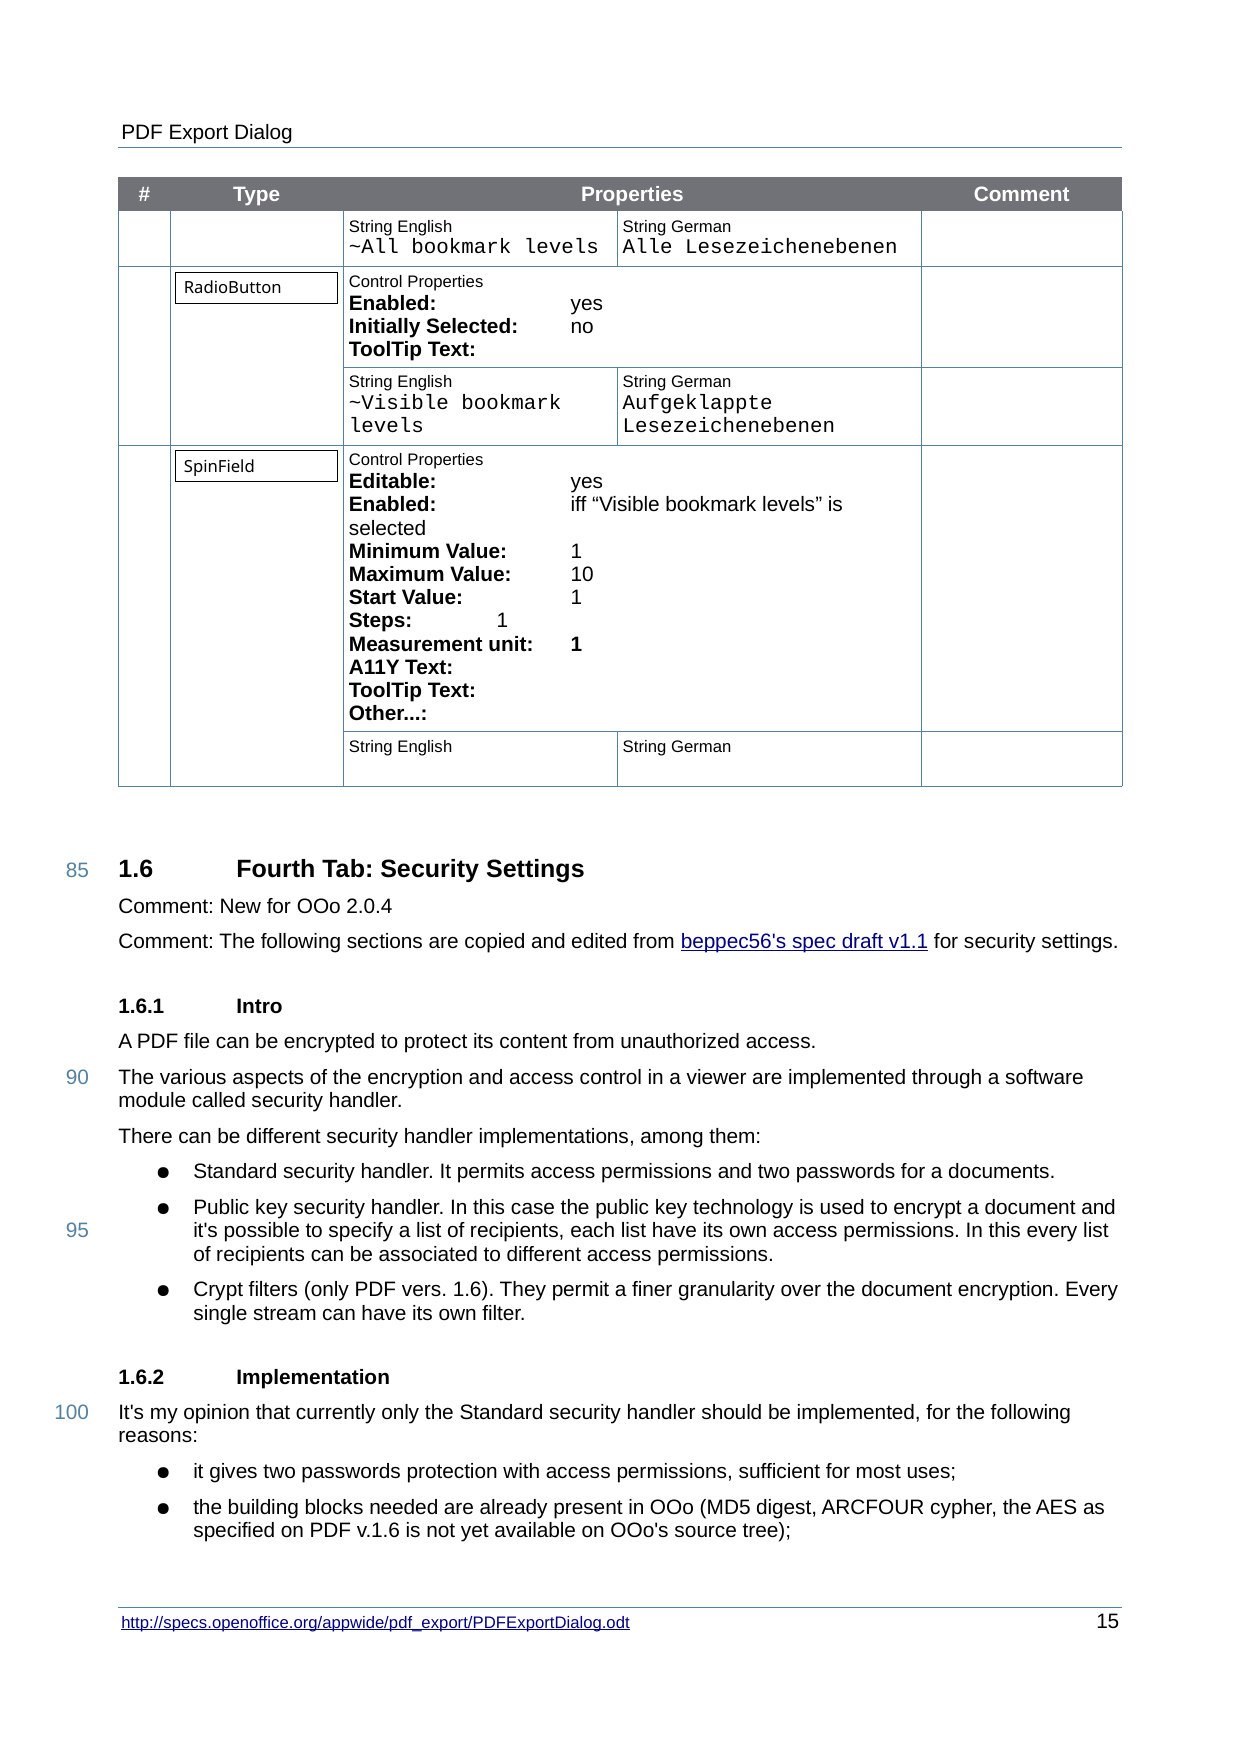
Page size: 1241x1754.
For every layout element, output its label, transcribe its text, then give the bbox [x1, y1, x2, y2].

table_cell String English ~All bookmark levels [344, 211, 617, 266]
table_header Type [170, 177, 343, 211]
table_header Control Properties Enabled: yes Initially Selected: no ToolTip Text: [344, 267, 921, 367]
text Comment: New for OOo 2.0.4 [118, 894, 1122, 918]
table_header [922, 446, 1122, 731]
table_cell [171, 211, 343, 266]
table_cell String German Alle Lesezeichenebenen [618, 211, 921, 266]
list it gives two passwords protection with access permissions, sufficient for most uses; [156, 1460, 1122, 1483]
text The various aspects of the encryption and access control in a viewer are implemented through a software module called security handler. [118, 1066, 1122, 1112]
subtitle Implementation [118, 1366, 1122, 1389]
subtitle Fourth Tab: Security Settings [118, 855, 1122, 883]
table_cell [922, 211, 1122, 266]
text There can be different security handler implementations, among them: [118, 1124, 1122, 1148]
table_cell [922, 732, 1122, 786]
list Standard security handler. It permits access permissions and two passwords for a documents. [156, 1160, 1122, 1183]
table_cell String English ~Visible bookmark levels [344, 368, 617, 444]
list Crypt filters (only PDF vers. 1.6). They permit a finer granularity over the document encryption. Every single stream can have its own filter. [156, 1278, 1122, 1324]
text It's my opinion that currently only the Standard security handler should be implemented, for the following reasons: [118, 1401, 1122, 1447]
table_cell [171, 446, 343, 786]
table_header Control Properties Editable: yes Enabled: iff “Visible bookmark levels” is selected Minimum Value: 1 Maximum Value: 10 Start Value: 1 Steps: 1 Measurement unit: 1 A11Y Text: ToolTip Text: Other...: [344, 446, 921, 731]
table_header [922, 267, 1122, 367]
table_cell [171, 267, 343, 444]
table_cell <#> [119, 267, 170, 444]
table_cell <#> [119, 446, 170, 786]
subtitle Intro [118, 995, 1122, 1018]
table_cell String English [344, 732, 617, 786]
table_cell <#> [119, 211, 170, 266]
table_cell String German [618, 732, 921, 786]
table_header Properties [343, 177, 921, 211]
text A PDF file can be encrypted to protect its content from unauthorized access. [118, 1030, 1122, 1053]
table_cell String German Aufgeklappte Lesezeichenebenen [618, 368, 921, 444]
table_header Comment [921, 177, 1122, 211]
table_header # [118, 177, 170, 211]
text Comment: The following sections are copied and edited from beppec56's spec draft v1.1 for security settings. [118, 930, 1122, 953]
table_cell [922, 368, 1122, 444]
list Public key security handler. In this case the public key technology is used to encrypt a document and it's possible to specify a list of recipients, each list have its own access permissions. In this every list of recipients can be associated to different access permissions. [156, 1196, 1122, 1266]
list the building blocks needed are already present in OOo (MD5 digest, ARCFOUR cypher, the AES as specified on PDF v.1.6 is not yet available on OOo's source tree); [156, 1496, 1122, 1542]
